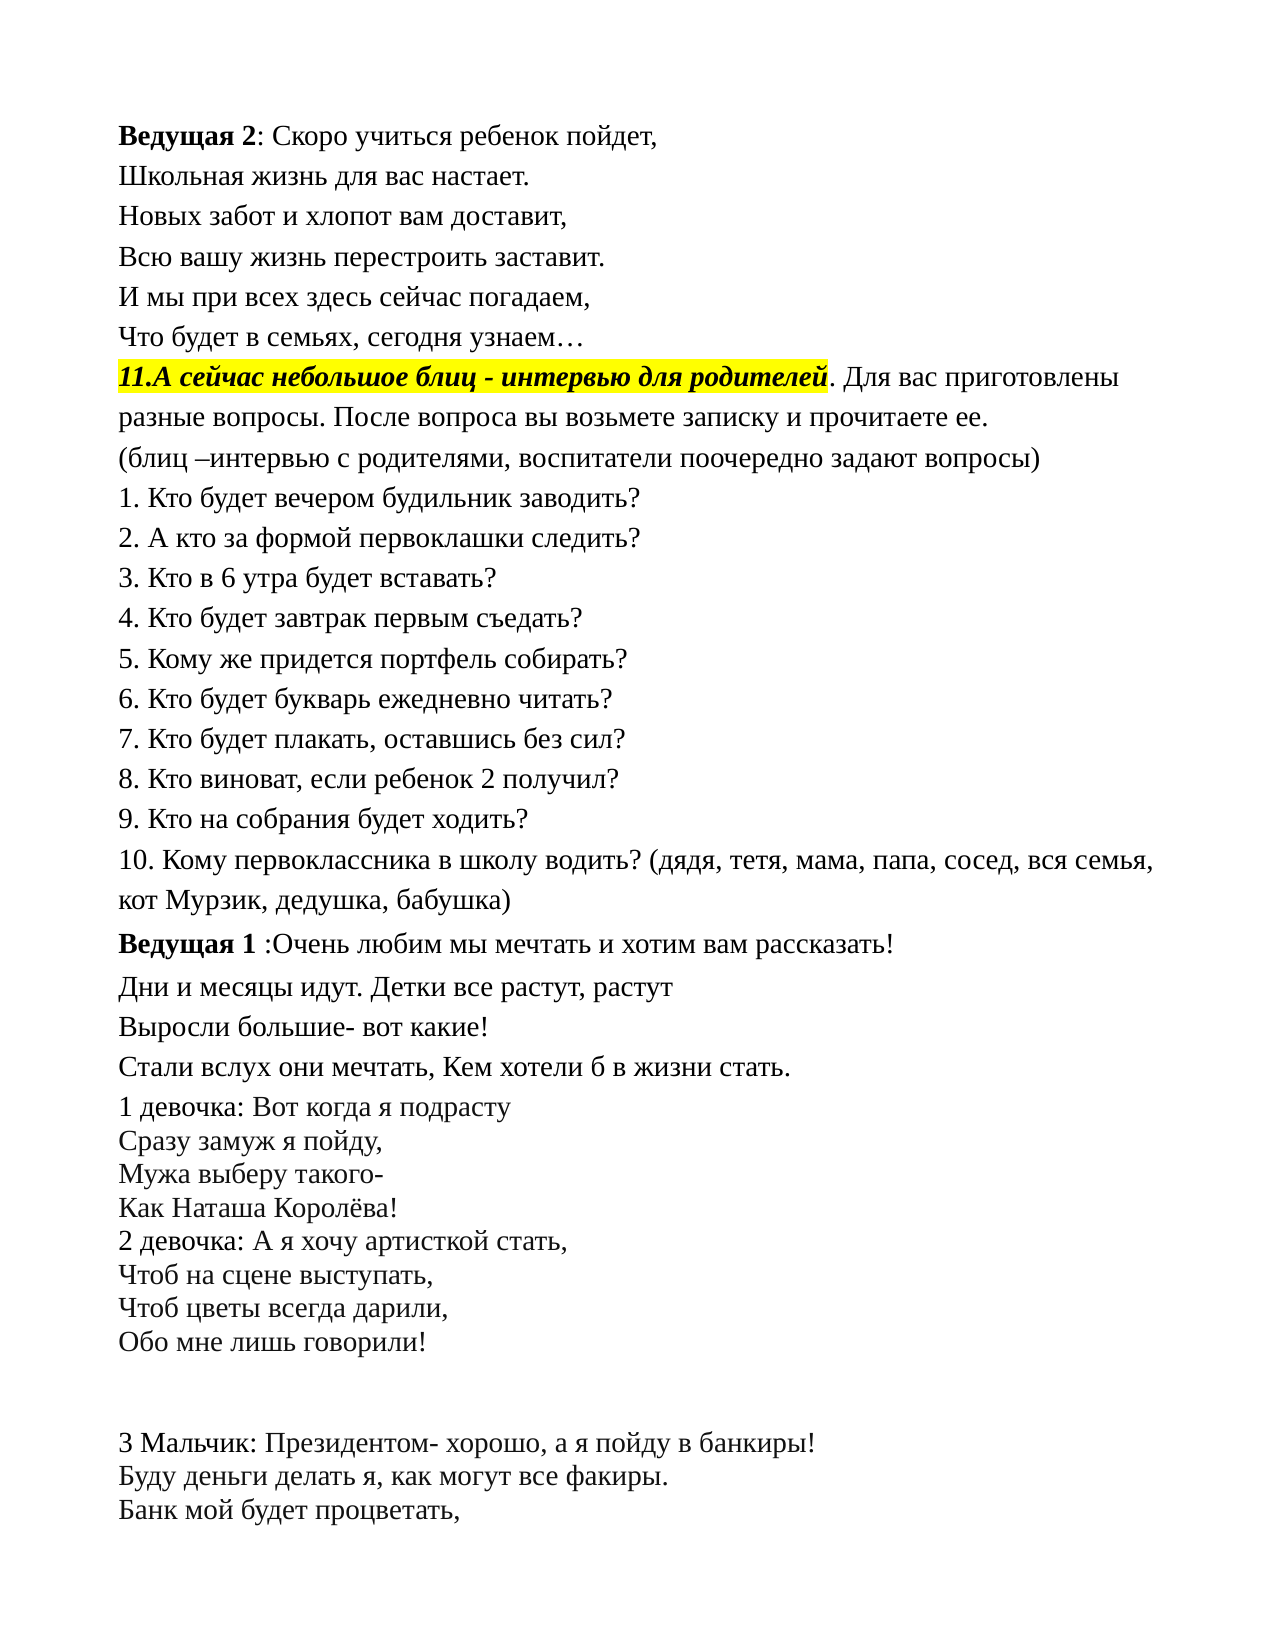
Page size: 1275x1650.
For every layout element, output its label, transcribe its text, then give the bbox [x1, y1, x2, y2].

text Мужа выберу такого- [118, 1156, 1157, 1190]
text Сразу замуж я пойду, [118, 1123, 1157, 1156]
text Чтоб на сцене выступать, [118, 1257, 1157, 1291]
text Банк мой будет процветать, [118, 1492, 1157, 1525]
text 11.А сейчас небольшое блиц - интервью для родителей. Для вас приготовлены разные вопросы. После вопроса вы возьмете записку и прочитаете ее. (блиц –интервью с родителями, воспитатели поочередно задают вопросы) 1. Кто будет вечером будильник заводить? 2. А кто за формой первоклашки следить? 3. Кто в 6 утра будет вставать? 4. Кто будет завтрак первым съедать? 5. Кому же придется портфель собирать? 6. Кто будет букварь ежедневно читать? 7. Кто будет плакать, оставшись без сил? 8. Кто виноват, если ребенок 2 получил? 9. Кто на собрания будет ходить? 10. Кому первоклассника в школу водить? (дядя, тетя, мама, папа, сосед, вся семья, кот Мурзик, дедушка, бабушка) Ведущая 1 :Очень любим мы мечтать и хотим вам рассказать! Дни и месяцы идут. Детки все растут, растут Выросли большие- вот какие! Стали вслух они мечтать, Кем хотели б в жизни стать. [118, 359, 1157, 1083]
text 3 Мальчик: Президентом- хорошо, а я пойду в банкиры! [118, 1425, 1157, 1458]
text Обо мне лишь говорили! [118, 1324, 1157, 1358]
text Чтоб цветы всегда дарили, [118, 1291, 1157, 1324]
text Как Наташа Королёва! [118, 1190, 1157, 1223]
text Буду деньги делать я, как могут все факиры. [118, 1458, 1157, 1492]
text 1 девочка: Вот когда я подрасту [118, 1089, 1157, 1123]
text 2 девочка: А я хочу артисткой стать, [118, 1223, 1157, 1257]
text Ведущая 2: Скоро учиться ребенок пойдет, Школьная жизнь для вас настает. Новых забот и хлопот вам доставит, Всю вашу жизнь перестроить заставит. И мы при всех здесь сейчас погадаем, Что будет в семьях, сегодня узнаем… [118, 118, 1157, 353]
